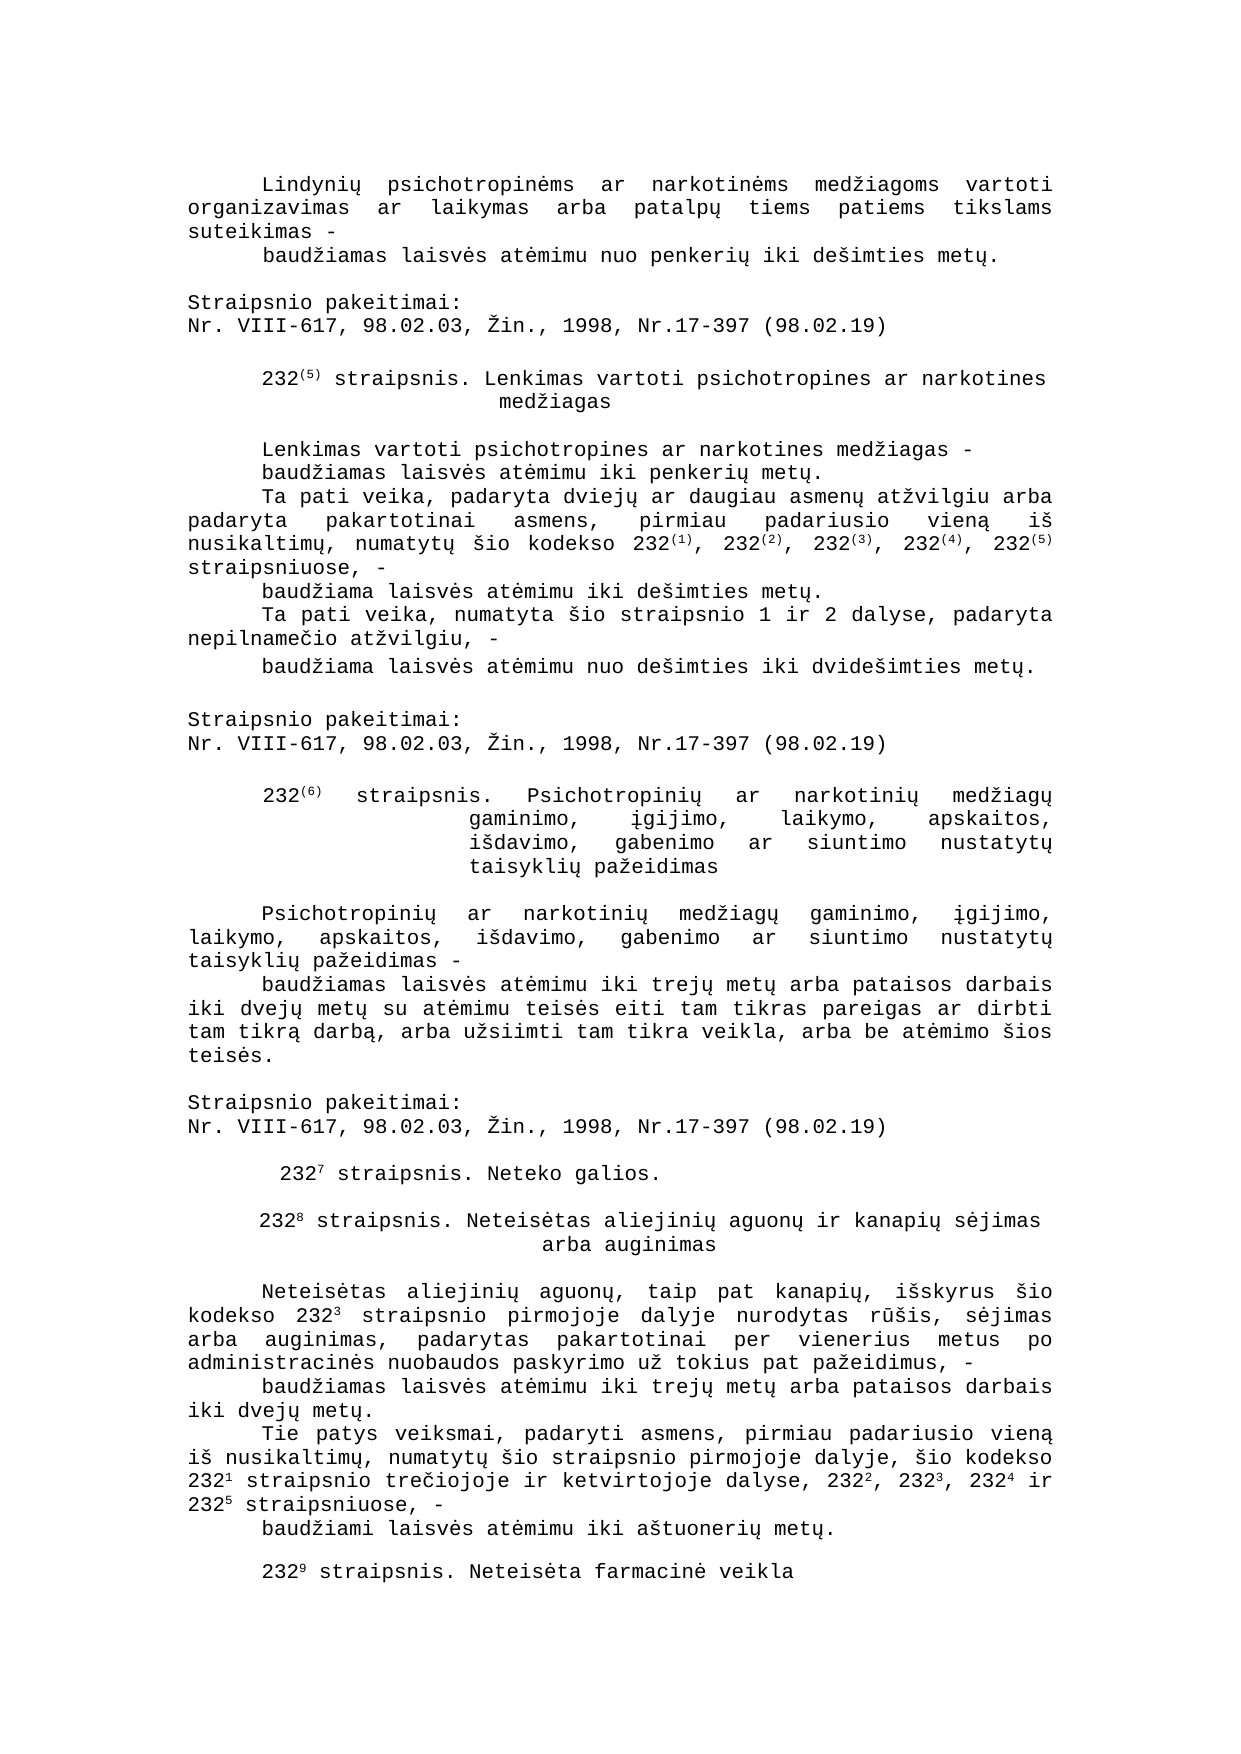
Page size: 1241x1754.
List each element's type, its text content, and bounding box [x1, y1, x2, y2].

text Straipsnio pakeitimai: [187, 709, 1053, 732]
text Lindynių psichotropinėms ar narkotinėms medžiagoms vartoti organizavimas ar laikymas arba patalpų tiems patiems tikslams suteikimas - [187, 174, 1053, 244]
text 2327 straipsnis. Neteko galios. [205, 1163, 1053, 1187]
text baudžiamas laisvės atėmimu iki penkerių metų. [187, 462, 1053, 486]
text 232(5) straipsnis. Lenkimas vartoti psichotropines ar narkotines [187, 368, 1053, 391]
text Lenkimas vartoti psichotropines ar narkotines medžiagas - [187, 439, 1053, 462]
text Straipsnio pakeitimai: [187, 292, 1053, 316]
text Nr. VIII-617, 98.02.03, Žin., 1998, Nr.17-397 (98.02.19) [187, 1116, 1053, 1139]
text Ta pati veika, padaryta dviejų ar daugiau asmenų atžvilgiu arba padaryta pakartotinai asmens, pirmiau padariusio vieną iš nusikaltimų, numatytų šio kodekso 232(1), 232(2), 232(3), 232(4), 232(5) straipsniuose, - [187, 486, 1053, 581]
text baudžiami laisvės atėmimu iki aštuonerių metų. [187, 1518, 1053, 1541]
text 2329 straipsnis. Neteisėta farmacinė veikla [206, 1561, 1053, 1585]
text baudžiamas laisvės atėmimu nuo penkerių iki dešimties metų. [187, 244, 1053, 268]
text Ta pati veika, numatyta šio straipsnio 1 ir 2 dalyse, padaryta nepilnamečio atžvilgiu, - [187, 604, 1053, 652]
text Straipsnio pakeitimai: [187, 1092, 1053, 1116]
text medžiagas [187, 391, 1053, 415]
text Neteisėtas aliejinių aguonų, taip pat kanapių, išskyrus šio kodekso 2323 straipsnio pirmojoje dalyje nurodytas rūšis, sėjimas arba auginimas, padarytas pakartotinai per vienerius metus po administracinės nuobaudos paskyrimo už tokius pat pažeidimus, - [187, 1281, 1053, 1376]
text Nr. VIII-617, 98.02.03, Žin., 1998, Nr.17-397 (98.02.19) [187, 316, 1053, 339]
text Nr. VIII-617, 98.02.03, Žin., 1998, Nr.17-397 (98.02.19) [187, 732, 1053, 756]
text baudžiama laisvės atėmimu nuo dešimties iki dvidešimties metų. [187, 657, 1053, 680]
text 2328 straipsnis. Neteisėtas aliejinių aguonų ir kanapių sėjimas arba auginimas [205, 1210, 1053, 1258]
text baudžiamas laisvės atėmimu iki trejų metų arba pataisos darbais iki dvejų metų. [187, 1376, 1053, 1423]
text 232(6) straipsnis. Psichotropinių ar narkotinių medžiagų gaminimo, įgijimo, laikymo, apskaitos, išdavimo, gabenimo ar siuntimo nustatytų taisyklių pažeidimas [262, 785, 1053, 879]
text baudžiamas laisvės atėmimu iki trejų metų arba pataisos darbais iki dvejų metų su atėmimu teisės eiti tam tikras pareigas ar dirbti tam tikrą darbą, arba užsiimti tam tikra veikla, arba be atėmimo šios teisės. [187, 974, 1053, 1068]
text Psichotropinių ar narkotinių medžiagų gaminimo, įgijimo, laikymo, apskaitos, išdavimo, gabenimo ar siuntimo nustatytų taisyklių pažeidimas - [187, 903, 1053, 974]
text Tie patys veiksmai, padaryti asmens, pirmiau padariusio vieną iš nusikaltimų, numatytų šio straipsnio pirmojoje dalyje, šio kodekso 2321 straipsnio trečiojoje ir ketvirtojoje dalyse, 2322, 2323, 2324 ir 2325 straipsniuose, - [187, 1423, 1053, 1518]
text baudžiama laisvės atėmimu iki dešimties metų. [187, 581, 1053, 604]
